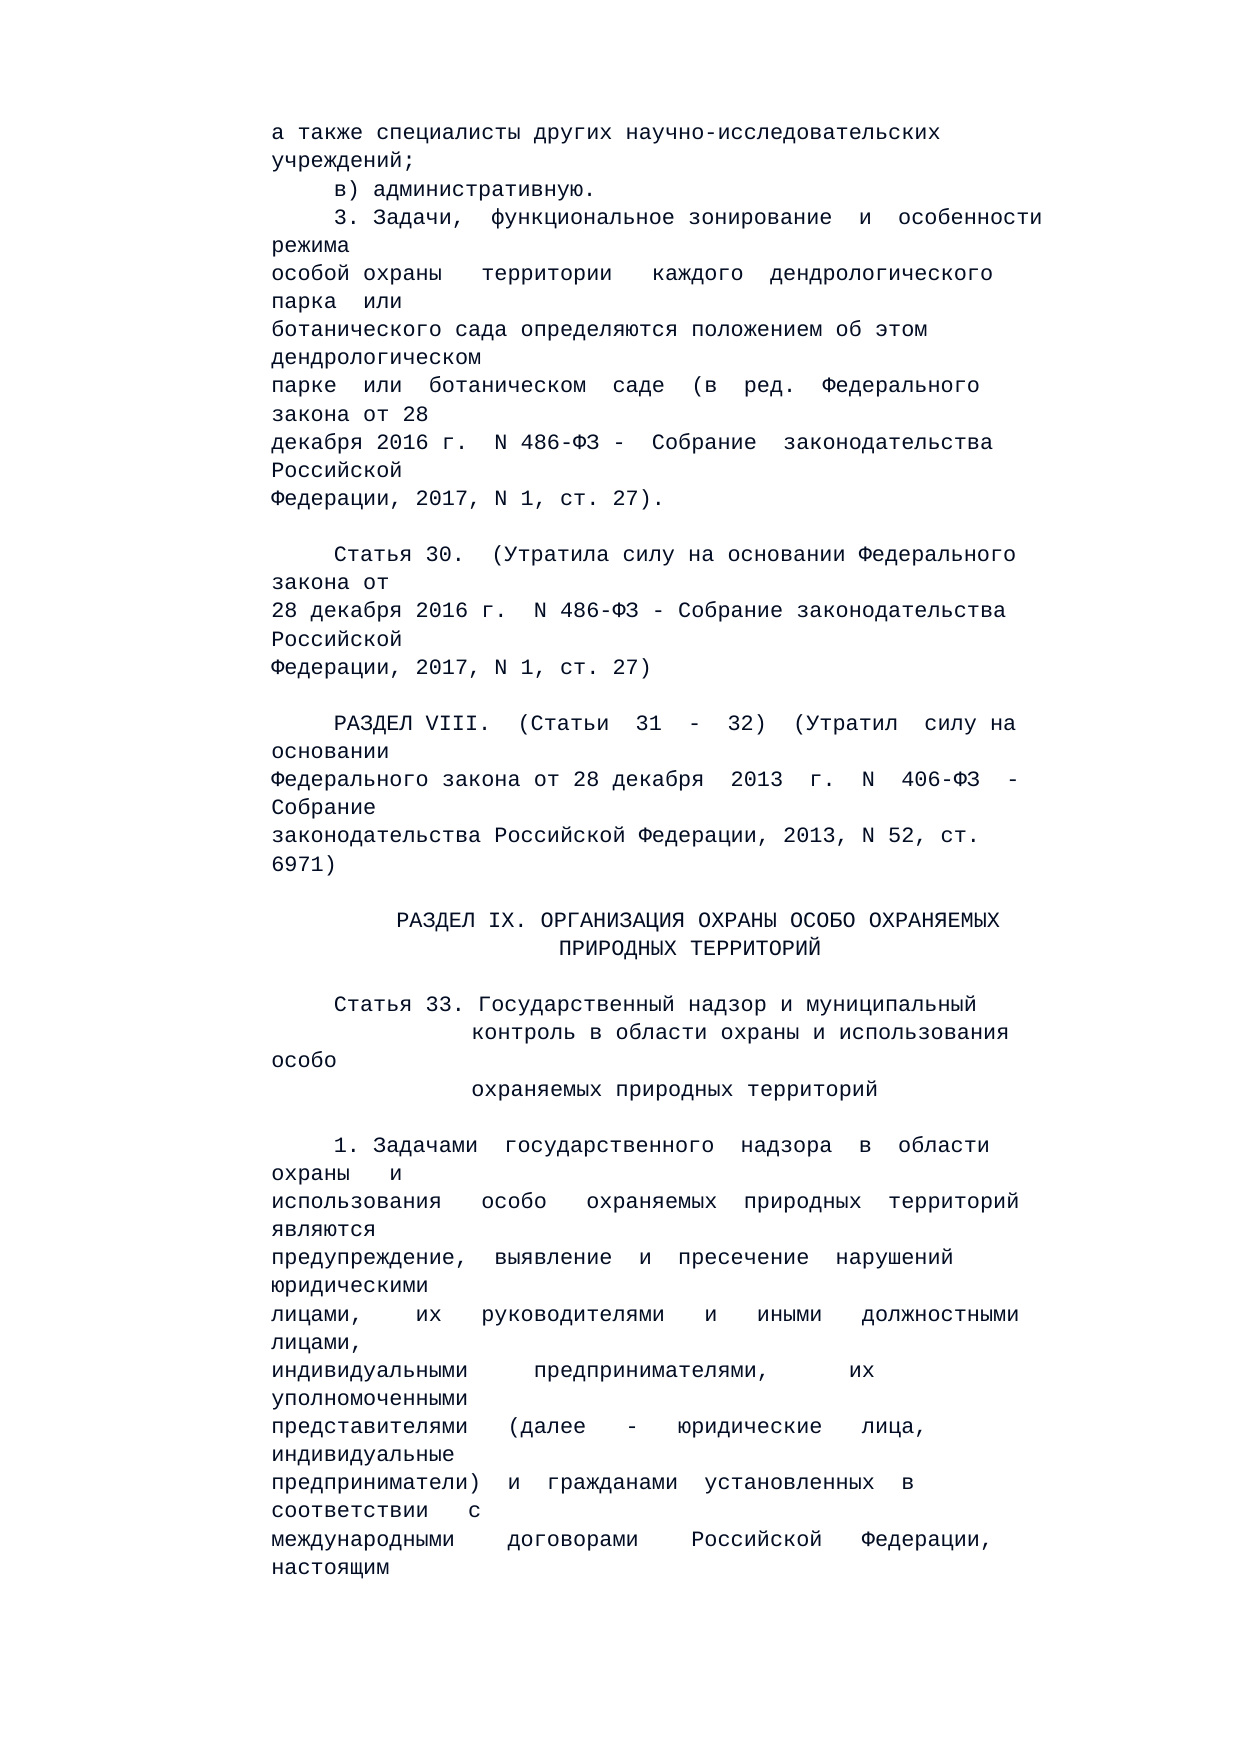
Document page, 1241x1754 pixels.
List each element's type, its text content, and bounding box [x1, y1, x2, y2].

text декабря 2016 г. N 486-ФЗ - Собрание законодательства Российской [271, 427, 1058, 484]
text Федерации, 2017, N 1, ст. 27). [271, 484, 1058, 512]
text законодательства Российской Федерации, 2013, N 52, ст. 6971) [271, 821, 1058, 877]
text охраняемых природных территорий [271, 1074, 1058, 1102]
text 28 декабря 2016 г. N 486-ФЗ - Собрание законодательства Российской [271, 596, 1058, 652]
text Федерального закона от 28 декабря 2013 г. N 406-ФЗ - Собрание [271, 765, 1058, 821]
text 1. Задачами государственного надзора в области охраны и [271, 1131, 1058, 1187]
text РАЗДЕЛ IХ. ОРГАНИЗАЦИЯ ОХРАНЫ ОСОБО ОХРАНЯЕМЫХ [271, 906, 1058, 934]
text 3. Задачи, функциональное зонирование и особенности режима [271, 202, 1058, 259]
text предупреждение, выявление и пресечение нарушений юридическими [271, 1243, 1058, 1299]
text индивидуальными предпринимателями, их уполномоченными [271, 1356, 1058, 1412]
text представителями (далее - юридические лица, индивидуальные [271, 1412, 1058, 1468]
text в) административную. [271, 174, 1058, 202]
text особой охраны территории каждого дендрологического парка или [271, 259, 1058, 315]
text предприниматели) и гражданами установленных в соответствии с [271, 1468, 1058, 1524]
text контроль в области охраны и использования особо [271, 1018, 1058, 1074]
text ПРИРОДНЫХ ТЕРРИТОРИЙ [271, 934, 1058, 962]
text РАЗДЕЛ VIII. (Статьи 31 - 32) (Утратил силу на основании [271, 709, 1058, 765]
text парке или ботаническом саде (в ред. Федерального закона от 28 [271, 371, 1058, 427]
text лицами, их руководителями и иными должностными лицами, [271, 1299, 1058, 1356]
text Статья 30. (Утратила силу на основании Федерального закона от [271, 540, 1058, 596]
text международными договорами Российской Федерации, настоящим [271, 1524, 1058, 1581]
text Федерации, 2017, N 1, ст. 27) [271, 652, 1058, 681]
text использования особо охраняемых природных территорий являются [271, 1187, 1058, 1243]
text Статья 33. Государственный надзор и муниципальный [271, 990, 1058, 1018]
text ботанического сада определяются положением об этом дендрологическом [271, 315, 1058, 371]
text а также специалисты других научно-исследовательских учреждений; [271, 118, 1058, 174]
